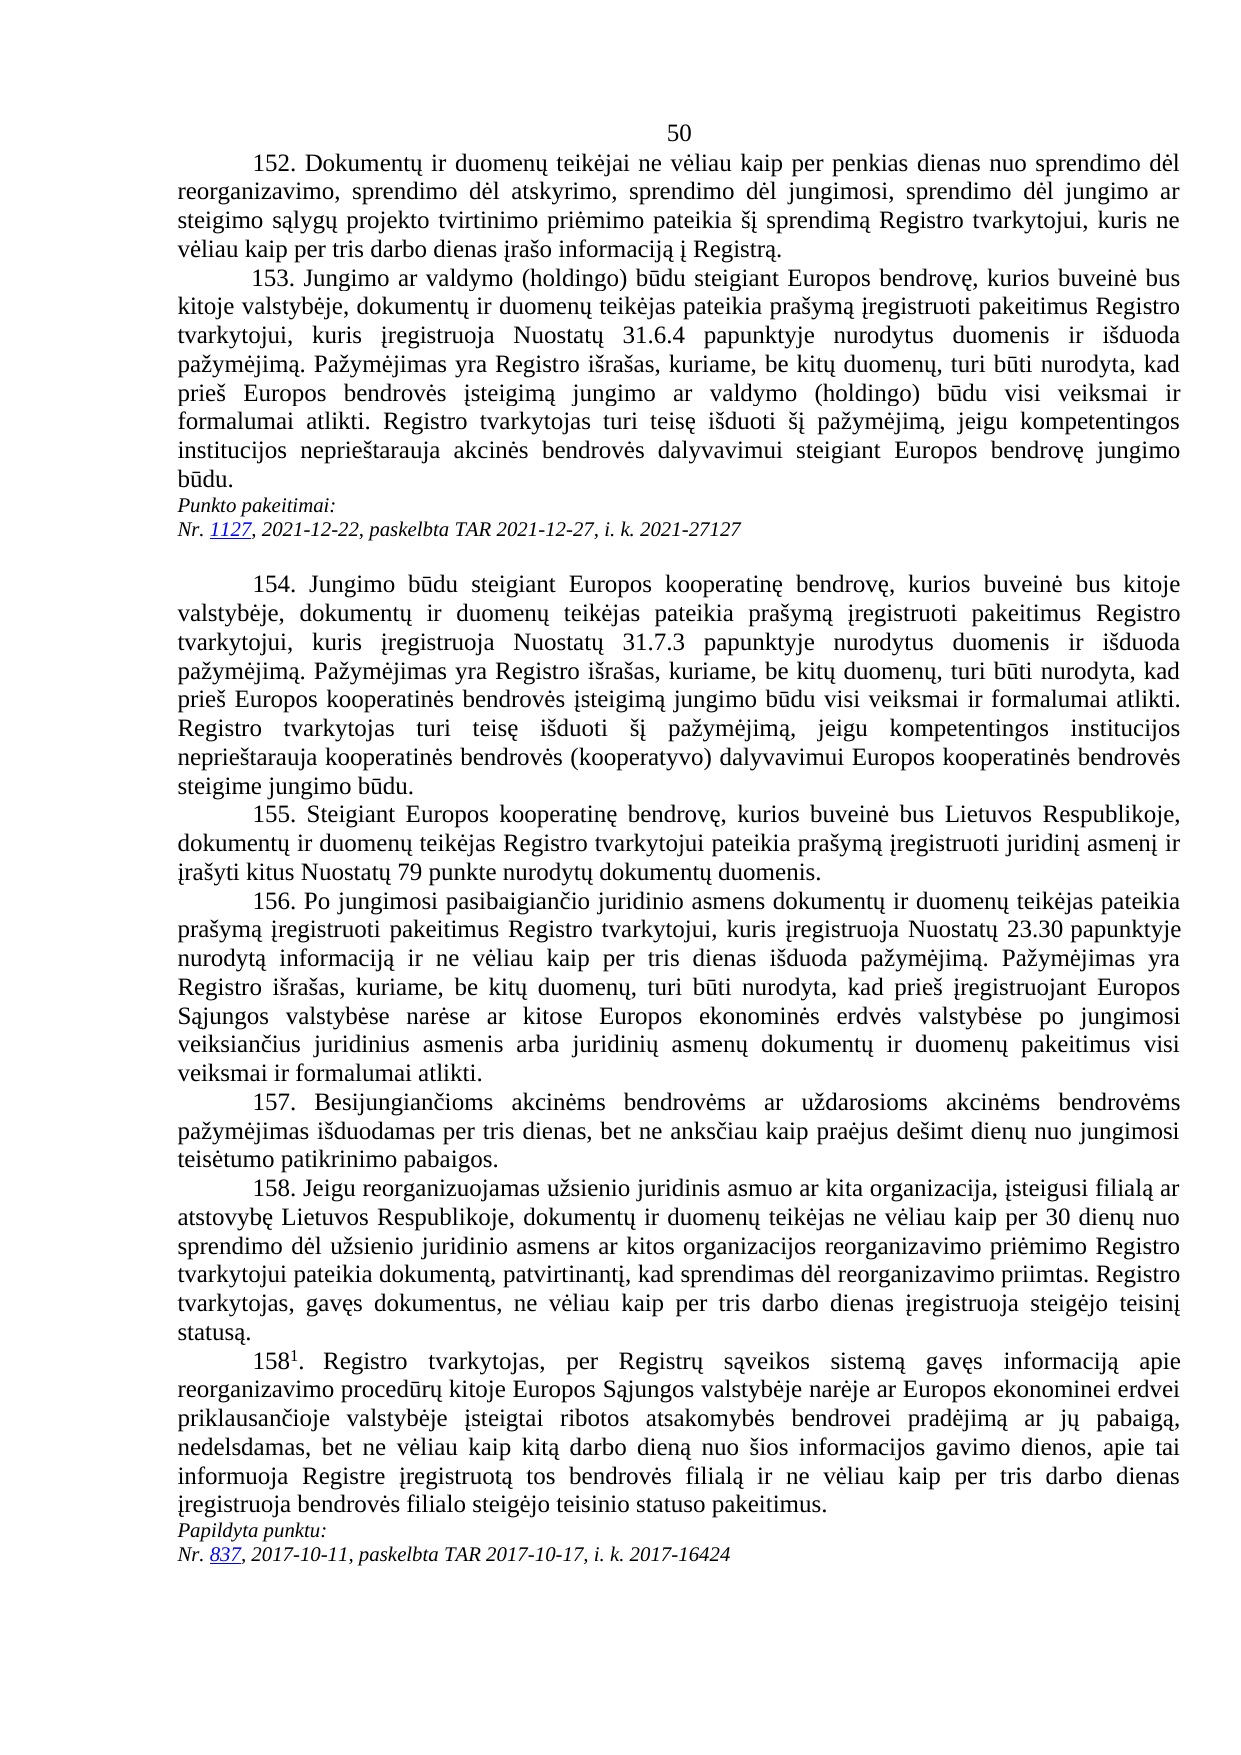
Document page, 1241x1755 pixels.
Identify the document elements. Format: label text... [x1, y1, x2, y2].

text Punkto pakeitimai: [177, 493, 1181, 517]
text Nr. 1127, 2021-12-22, paskelbta TAR 2021-12-27, i. k. 2021-27127 [177, 517, 1181, 541]
text 152. Dokumentų ir duomenų teikėjai ne vėliau kaip per penkias dienas nuo sprendimo dėl reorganizavimo, sprendimo dėl atskyrimo, sprendimo dėl jungimosi, sprendimo dėl jungimo ar steigimo sąlygų projekto tvirtinimo priėmimo pateikia šį sprendimą Registro tvarkytojui, kuris ne vėliau kaip per tris darbo dienas įrašo informaciją į Registrą. [177, 148, 1181, 263]
text 156. Po jungimosi pasibaigiančio juridinio asmens dokumentų ir duomenų teikėjas pateikia prašymą įregistruoti pakeitimus Registro tvarkytojui, kuris įregistruoja Nuostatų 23.30 papunktyje nurodytą informaciją ir ne vėliau kaip per tris dienas išduoda pažymėjimą. Pažymėjimas yra Registro išrašas, kuriame, be kitų duomenų, turi būti nurodyta, kad prieš įregistruojant Europos Sąjungos valstybėse narėse ar kitose Europos ekonominės erdvės valstybėse po jungimosi veiksiančius juridinius asmenis arba juridinių asmenų dokumentų ir duomenų pakeitimus visi veiksmai ir formalumai atlikti. [177, 886, 1181, 1087]
text 158. Jeigu reorganizuojamas užsienio juridinis asmuo ar kita organizacija, įsteigusi filialą ar atstovybę Lietuvos Respublikoje, dokumentų ir duomenų teikėjas ne vėliau kaip per 30 dienų nuo sprendimo dėl užsienio juridinio asmens ar kitos organizacijos reorganizavimo priėmimo Registro tvarkytojui pateikia dokumentą, patvirtinantį, kad sprendimas dėl reorganizavimo priimtas. Registro tvarkytojas, gavęs dokumentus, ne vėliau kaip per tris darbo dienas įregistruoja steigėjo teisinį statusą. [177, 1173, 1181, 1346]
text Papildyta punktu: [177, 1518, 1181, 1542]
text 153. Jungimo ar valdymo (holdingo) būdu steigiant Europos bendrovę, kurios buveinė bus kitoje valstybėje, dokumentų ir duomenų teikėjas pateikia prašymą įregistruoti pakeitimus Registro tvarkytojui, kuris įregistruoja Nuostatų 31.6.4 papunktyje nurodytus duomenis ir išduoda pažymėjimą. Pažymėjimas yra Registro išrašas, kuriame, be kitų duomenų, turi būti nurodyta, kad prieš Europos bendrovės įsteigimą jungimo ar valdymo (holdingo) būdu visi veiksmai ir formalumai atlikti. Registro tvarkytojas turi teisę išduoti šį pažymėjimą, jeigu kompetentingos institucijos neprieštarauja akcinės bendrovės dalyvavimui steigiant Europos bendrovę jungimo būdu. [177, 263, 1181, 493]
text 157. Besijungiančioms akcinėms bendrovėms ar uždarosioms akcinėms bendrovėms pažymėjimas išduodamas per tris dienas, bet ne anksčiau kaip praėjus dešimt dienų nuo jungimosi teisėtumo patikrinimo pabaigos. [177, 1087, 1181, 1173]
text 155. Steigiant Europos kooperatinę bendrovę, kurios buveinė bus Lietuvos Respublikoje, dokumentų ir duomenų teikėjas Registro tvarkytojui pateikia prašymą įregistruoti juridinį asmenį ir įrašyti kitus Nuostatų 79 punkte nurodytų dokumentų duomenis. [177, 799, 1181, 886]
text 1581. Registro tvarkytojas, per Registrų sąveikos sistemą gavęs informaciją apie reorganizavimo procedūrų kitoje Europos Sąjungos valstybėje narėje ar Europos ekonominei erdvei priklausančioje valstybėje įsteigtai ribotos atsakomybės bendrovei pradėjimą ar jų pabaigą, nedelsdamas, bet ne vėliau kaip kitą darbo dieną nuo šios informacijos gavimo dienos, apie tai informuoja Registre įregistruotą tos bendrovės filialą ir ne vėliau kaip per tris darbo dienas įregistruoja bendrovės filialo steigėjo teisinio statuso pakeitimus. [177, 1346, 1181, 1518]
text 154. Jungimo būdu steigiant Europos kooperatinę bendrovę, kurios buveinė bus kitoje valstybėje, dokumentų ir duomenų teikėjas pateikia prašymą įregistruoti pakeitimus Registro tvarkytojui, kuris įregistruoja Nuostatų 31.7.3 papunktyje nurodytus duomenis ir išduoda pažymėjimą. Pažymėjimas yra Registro išrašas, kuriame, be kitų duomenų, turi būti nurodyta, kad prieš Europos kooperatinės bendrovės įsteigimą jungimo būdu visi veiksmai ir formalumai atlikti. Registro tvarkytojas turi teisę išduoti šį pažymėjimą, jeigu kompetentingos institucijos neprieštarauja kooperatinės bendrovės (kooperatyvo) dalyvavimui Europos kooperatinės bendrovės steigime jungimo būdu. [177, 569, 1181, 799]
text Nr. 837, 2017-10-11, paskelbta TAR 2017-10-17, i. k. 2017-16424 [177, 1542, 1181, 1566]
